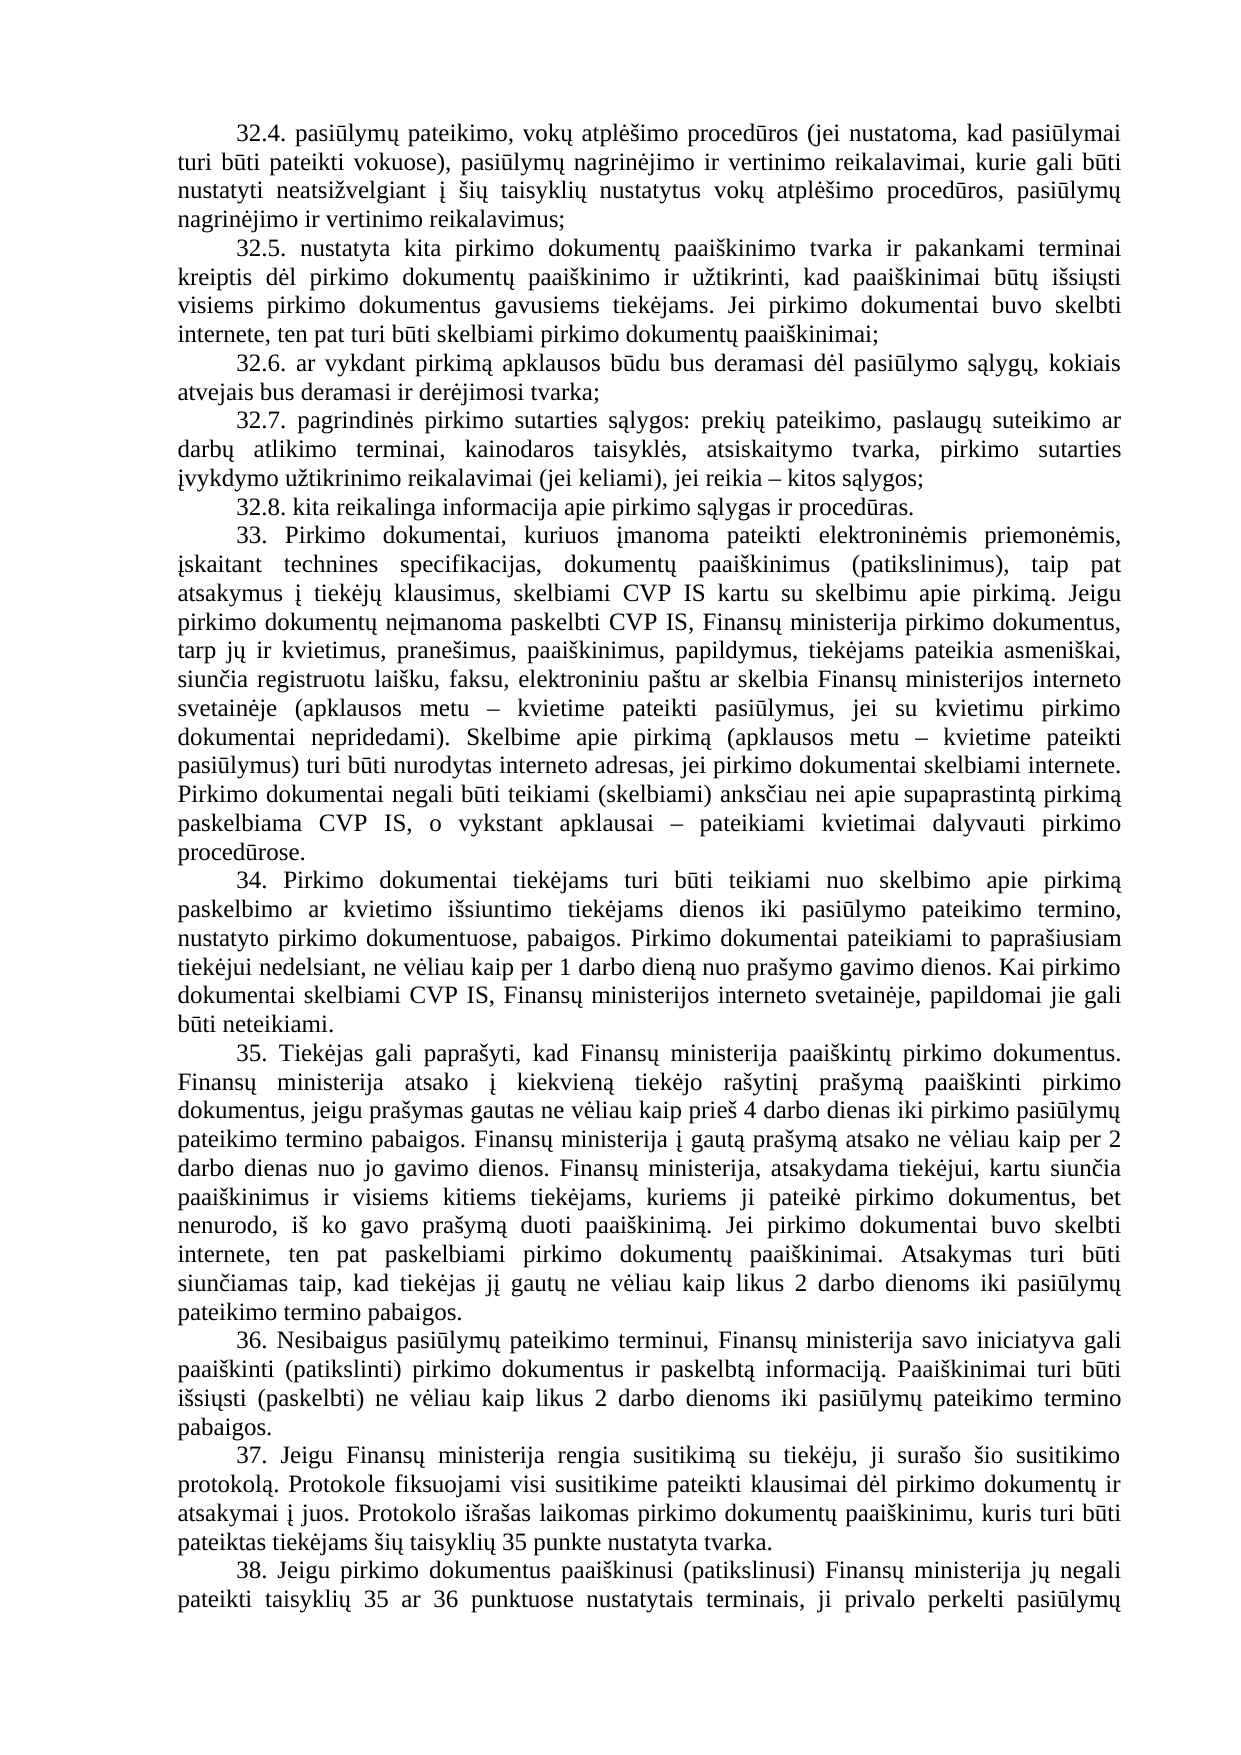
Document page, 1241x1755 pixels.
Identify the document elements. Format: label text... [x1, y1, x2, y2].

text 32.6. ar vykdant pirkimą apklausos būdu bus deramasi dėl pasiūlymo sąlygų, kokiais atvejais bus deramasi ir derėjimosi tvarka; [177, 348, 1122, 406]
text 35. Tiekėjas gali paprašyti, kad Finansų ministerija paaiškintų pirkimo dokumentus. Finansų ministerija atsako į kiekvieną tiekėjo rašytinį prašymą paaiškinti pirkimo dokumentus, jeigu prašymas gautas ne vėliau kaip prieš 4 darbo dienas iki pirkimo pasiūlymų pateikimo termino pabaigos. Finansų ministerija į gautą prašymą atsako ne vėliau kaip per 2 darbo dienas nuo jo gavimo dienos. Finansų ministerija, atsakydama tiekėjui, kartu siunčia paaiškinimus ir visiems kitiems tiekėjams, kuriems ji pateikė pirkimo dokumentus, bet nenurodo, iš ko gavo prašymą duoti paaiškinimą. Jei pirkimo dokumentai buvo skelbti internete, ten pat paskelbiami pirkimo dokumentų paaiškinimai. Atsakymas turi būti siunčiamas taip, kad tiekėjas jį gautų ne vėliau kaip likus 2 darbo dienoms iki pasiūlymų pateikimo termino pabaigos. [177, 1038, 1122, 1326]
text 34. Pirkimo dokumentai tiekėjams turi būti teikiami nuo skelbimo apie pirkimą paskelbimo ar kvietimo išsiuntimo tiekėjams dienos iki pasiūlymo pateikimo termino, nustatyto pirkimo dokumentuose, pabaigos. Pirkimo dokumentai pateikiami to paprašiusiam tiekėjui nedelsiant, ne vėliau kaip per 1 darbo dieną nuo prašymo gavimo dienos. Kai pirkimo dokumentai skelbiami CVP IS, Finansų ministerijos interneto svetainėje, papildomai jie gali būti neteikiami. [177, 866, 1122, 1038]
text 37. Jeigu Finansų ministerija rengia susitikimą su tiekėju, ji surašo šio susitikimo protokolą. Protokole fiksuojami visi susitikime pateikti klausimai dėl pirkimo dokumentų ir atsakymai į juos. Protokolo išrašas laikomas pirkimo dokumentų paaiškinimu, kuris turi būti pateiktas tiekėjams šių taisyklių 35 punkte nustatyta tvarka. [177, 1441, 1122, 1556]
text 32.8. kita reikalinga informacija apie pirkimo sąlygas ir procedūras. [177, 492, 1122, 521]
text 36. Nesibaigus pasiūlymų pateikimo terminui, Finansų ministerija savo iniciatyva gali paaiškinti (patikslinti) pirkimo dokumentus ir paskelbtą informaciją. Paaiškinimai turi būti išsiųsti (paskelbti) ne vėliau kaip likus 2 darbo dienoms iki pasiūlymų pateikimo termino pabaigos. [177, 1326, 1122, 1441]
text 32.5. nustatyta kita pirkimo dokumentų paaiškinimo tvarka ir pakankami terminai kreiptis dėl pirkimo dokumentų paaiškinimo ir užtikrinti, kad paaiškinimai būtų išsiųsti visiems pirkimo dokumentus gavusiems tiekėjams. Jei pirkimo dokumentai buvo skelbti internete, ten pat turi būti skelbiami pirkimo dokumentų paaiškinimai; [177, 233, 1122, 348]
text 38. Jeigu pirkimo dokumentus paaiškinusi (patikslinusi) Finansų ministerija jų negali pateikti taisyklių 35 ar 36 punktuose nustatytais terminais, ji privalo perkelti pasiūlymų [177, 1556, 1122, 1613]
text 32.4. pasiūlymų pateikimo, vokų atplėšimo procedūros (jei nustatoma, kad pasiūlymai turi būti pateikti vokuose), pasiūlymų nagrinėjimo ir vertinimo reikalavimai, kurie gali būti nustatyti neatsižvelgiant į šių taisyklių nustatytus vokų atplėšimo procedūros, pasiūlymų nagrinėjimo ir vertinimo reikalavimus; [177, 118, 1122, 233]
text 32.7. pagrindinės pirkimo sutarties sąlygos: prekių pateikimo, paslaugų suteikimo ar darbų atlikimo terminai, kainodaros taisyklės, atsiskaitymo tvarka, pirkimo sutarties įvykdymo užtikrinimo reikalavimai (jei keliami), jei reikia – kitos sąlygos; [177, 406, 1122, 492]
text 33. Pirkimo dokumentai, kuriuos įmanoma pateikti elektroninėmis priemonėmis, įskaitant technines specifikacijas, dokumentų paaiškinimus (patikslinimus), taip pat atsakymus į tiekėjų klausimus, skelbiami CVP IS kartu su skelbimu apie pirkimą. Jeigu pirkimo dokumentų neįmanoma paskelbti CVP IS, Finansų ministerija pirkimo dokumentus, tarp jų ir kvietimus, pranešimus, paaiškinimus, papildymus, tiekėjams pateikia asmeniškai, siunčia registruotu laišku, faksu, elektroniniu paštu ar skelbia Finansų ministerijos interneto svetainėje (apklausos metu – kvietime pateikti pasiūlymus, jei su kvietimu pirkimo dokumentai nepridedami). Skelbime apie pirkimą (apklausos metu – kvietime pateikti pasiūlymus) turi būti nurodytas interneto adresas, jei pirkimo dokumentai skelbiami internete. Pirkimo dokumentai negali būti teikiami (skelbiami) anksčiau nei apie supaprastintą pirkimą paskelbiama CVP IS, o vykstant apklausai – pateikiami kvietimai dalyvauti pirkimo procedūrose. [177, 521, 1122, 866]
